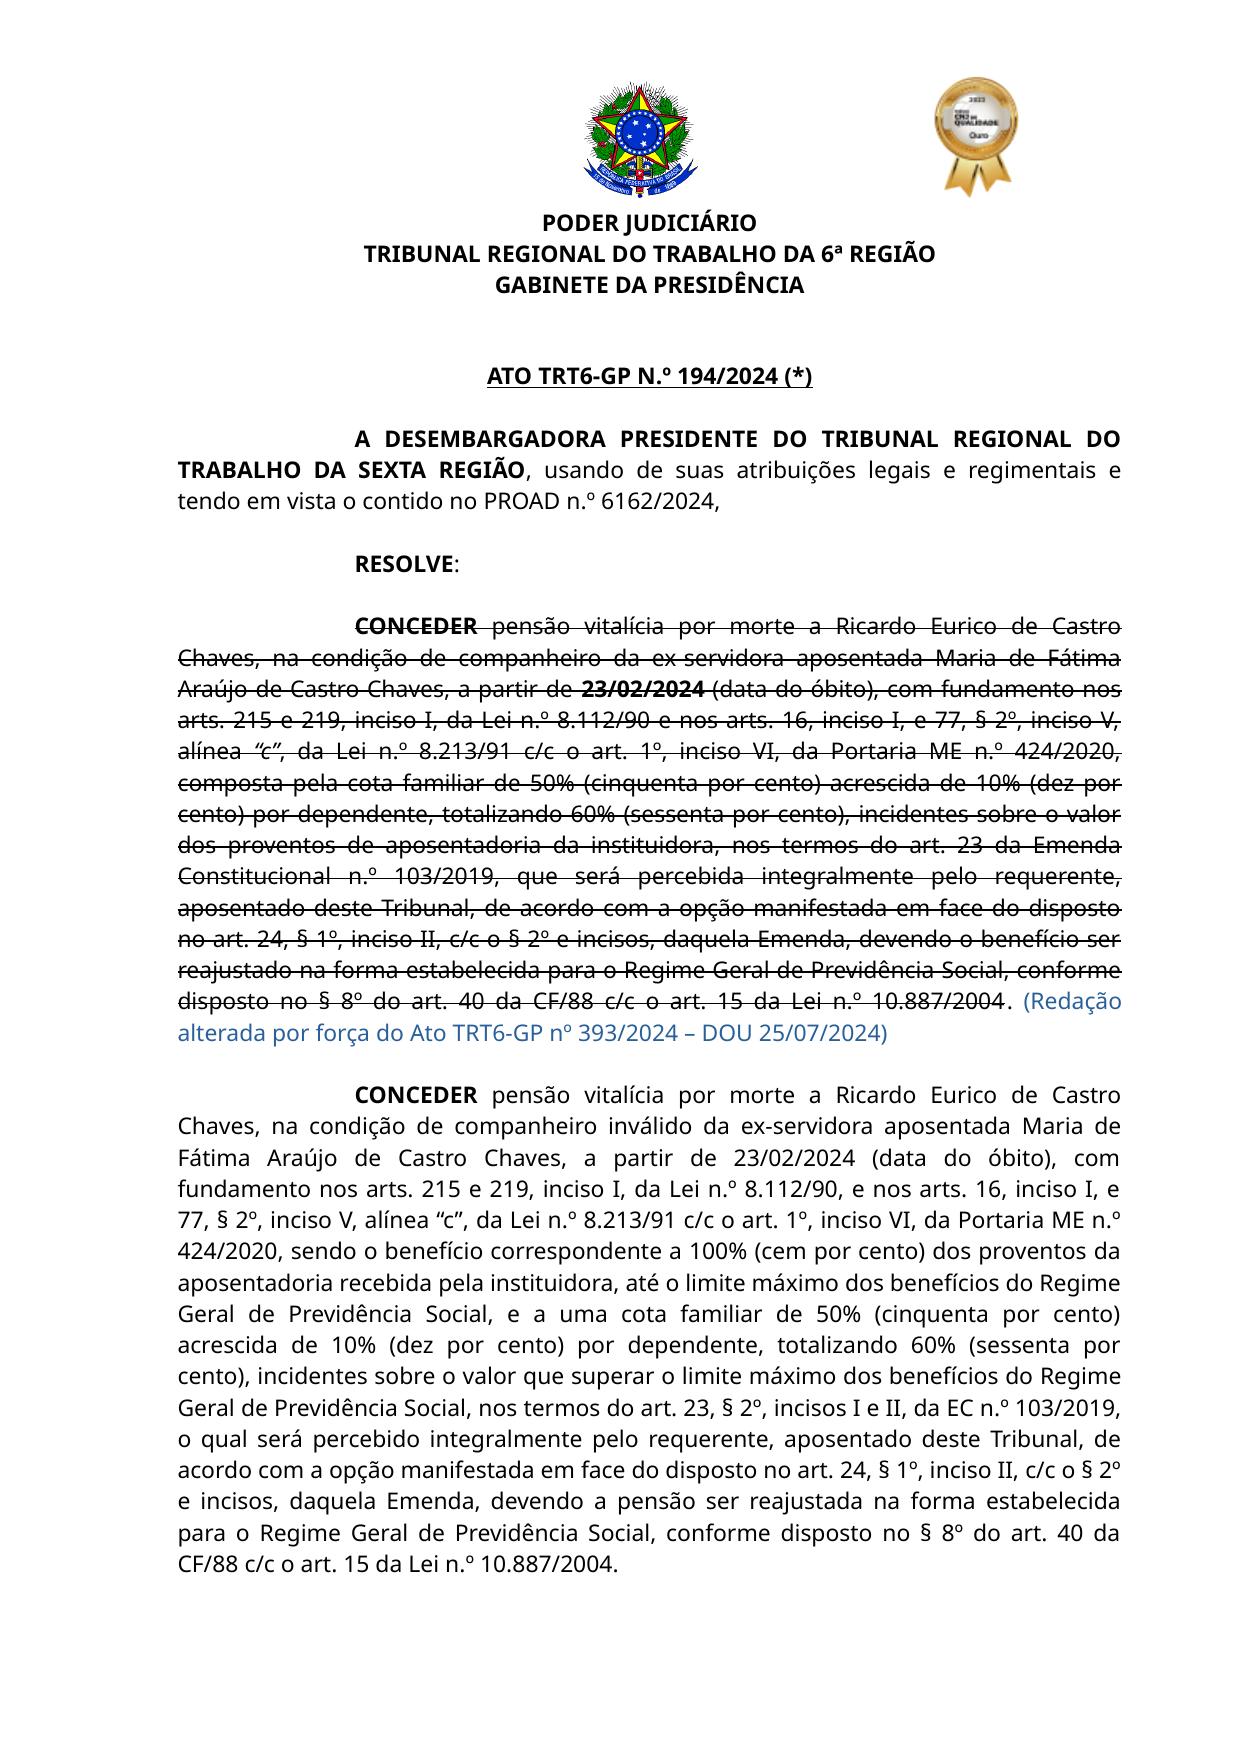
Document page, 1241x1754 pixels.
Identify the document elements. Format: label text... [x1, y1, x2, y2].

text CONCEDER pensão vitalícia por morte a Ricardo Eurico de Castro Chaves, na condição de companheiro da ex-servidora aposentada Maria de Fátima Araújo de Castro Chaves, a partir de 23/02/2024 (data do óbito), com fundamento nos arts. 215 e 219, inciso I, da Lei n.º 8.112/90 e nos arts. 16, inciso I, e 77, § 2º, inciso V, alínea “c”, da Lei n.º 8.213/91 c/c o art. 1º, inciso VI, da Portaria ME n.º 424/2020, composta pela cota familiar de 50% (cinquenta por cento) acrescida de 10% (dez por cento) por dependente, totalizando 60% (sessenta por cento), incidentes sobre o valor dos proventos de aposentadoria da instituidora, nos termos do art. 23 da Emenda Constitucional n.º 103/2019, que será percebida integralmente pelo requerente, aposentado deste Tribunal, de acordo com a opção manifestada em face do disposto no art. 24, § 1º, inciso II, c/c o § 2º e incisos, daquela Emenda, devendo o benefício ser reajustado na forma estabelecida para o Regime Geral de Previdência Social, conforme disposto no § 8º do art. 40 da CF/88 c/c o art. 15 da Lei n.º 10.887/2004. (Redação alterada por força do Ato TRT6-GP nº 393/2024 – DOU 25/07/2024) [177, 910, 1122, 971]
text CONCEDER pensão vitalícia por morte a Ricardo Eurico de Castro Chaves, na condição de companheiro da ex-servidora aposentada Maria de Fátima Araújo de Castro Chaves, a partir de 23/02/2024 (data do óbito), com fundamento nos arts. 215 e 219, inciso I, da Lei n.º 8.112/90 e nos arts. 16, inciso I, e 77, § 2º, inciso V, alínea “c”, da Lei n.º 8.213/91 c/c o art. 1º, inciso VI, da Portaria ME n.º 424/2020, composta pela cota familiar de 50% (cinquenta por cento) acrescida de 10% (dez por cento) por dependente, totalizando 60% (sessenta por cento), incidentes sobre o valor dos proventos de aposentadoria da instituidora, nos termos do art. 23 da Emenda Constitucional n.º 103/2019, que será percebida integralmente pelo requerente, aposentado deste Tribunal, de acordo com a opção manifestada em face do disposto no art. 24, § 1º, inciso II, c/c o § 2º e incisos, daquela Emenda, devendo o benefício ser reajustado na forma estabelecida para o Regime Geral de Previdência Social, conforme disposto no § 8º do art. 40 da CF/88 c/c o art. 15 da Lei n.º 10.887/2004. (Redação alterada por força do Ato TRT6-GP nº 393/2024 – DOU 25/07/2024) [177, 785, 1122, 846]
text CONCEDER pensão vitalícia por morte a Ricardo Eurico de Castro Chaves, na condição de companheiro da ex-servidora aposentada Maria de Fátima Araújo de Castro Chaves, a partir de 23/02/2024 (data do óbito), com fundamento nos arts. 215 e 219, inciso I, da Lei n.º 8.112/90 e nos arts. 16, inciso I, e 77, § 2º, inciso V, alínea “c”, da Lei n.º 8.213/91 c/c o art. 1º, inciso VI, da Portaria ME n.º 424/2020, composta pela cota familiar de 50% (cinquenta por cento) acrescida de 10% (dez por cento) por dependente, totalizando 60% (sessenta por cento), incidentes sobre o valor dos proventos de aposentadoria da instituidora, nos termos do art. 23 da Emenda Constitucional n.º 103/2019, que será percebida integralmente pelo requerente, aposentado deste Tribunal, de acordo com a opção manifestada em face do disposto no art. 24, § 1º, inciso II, c/c o § 2º e incisos, daquela Emenda, devendo o benefício ser reajustado na forma estabelecida para o Regime Geral de Previdência Social, conforme disposto no § 8º do art. 40 da CF/88 c/c o art. 15 da Lei n.º 10.887/2004. (Redação alterada por força do Ato TRT6-GP nº 393/2024 – DOU 25/07/2024) [177, 879, 1122, 909]
text A DESEMBARGADORA PRESIDENTE DO TRIBUNAL REGIONAL DO TRABALHO DA SEXTA REGIÃO, usando de suas atribuições legais e regimentais e tendo em vista o contido no PROAD n.º 6162/2024, [177, 423, 1122, 516]
text CONCEDER pensão vitalícia por morte a Ricardo Eurico de Castro Chaves, na condição de companheiro da ex-servidora aposentada Maria de Fátima Araújo de Castro Chaves, a partir de 23/02/2024 (data do óbito), com fundamento nos arts. 215 e 219, inciso I, da Lei n.º 8.112/90 e nos arts. 16, inciso I, e 77, § 2º, inciso V, alínea “c”, da Lei n.º 8.213/91 c/c o art. 1º, inciso VI, da Portaria ME n.º 424/2020, composta pela cota familiar de 50% (cinquenta por cento) acrescida de 10% (dez por cento) por dependente, totalizando 60% (sessenta por cento), incidentes sobre o valor dos proventos de aposentadoria da instituidora, nos termos do art. 23 da Emenda Constitucional n.º 103/2019, que será percebida integralmente pelo requerente, aposentado deste Tribunal, de acordo com a opção manifestada em face do disposto no art. 24, § 1º, inciso II, c/c o § 2º e incisos, daquela Emenda, devendo o benefício ser reajustado na forma estabelecida para o Regime Geral de Previdência Social, conforme disposto no § 8º do art. 40 da CF/88 c/c o art. 15 da Lei n.º 10.887/2004. (Redação alterada por força do Ato TRT6-GP nº 393/2024 – DOU 25/07/2024) [177, 754, 1122, 784]
text CONCEDER pensão vitalícia por morte a Ricardo Eurico de Castro Chaves, na condição de companheiro da ex-servidora aposentada Maria de Fátima Araújo de Castro Chaves, a partir de 23/02/2024 (data do óbito), com fundamento nos arts. 215 e 219, inciso I, da Lei n.º 8.112/90 e nos arts. 16, inciso I, e 77, § 2º, inciso V, alínea “c”, da Lei n.º 8.213/91 c/c o art. 1º, inciso VI, da Portaria ME n.º 424/2020, composta pela cota familiar de 50% (cinquenta por cento) acrescida de 10% (dez por cento) por dependente, totalizando 60% (sessenta por cento), incidentes sobre o valor dos proventos de aposentadoria da instituidora, nos termos do art. 23 da Emenda Constitucional n.º 103/2019, que será percebida integralmente pelo requerente, aposentado deste Tribunal, de acordo com a opção manifestada em face do disposto no art. 24, § 1º, inciso II, c/c o § 2º e incisos, daquela Emenda, devendo o benefício ser reajustado na forma estabelecida para o Regime Geral de Previdência Social, conforme disposto no § 8º do art. 40 da CF/88 c/c o art. 15 da Lei n.º 10.887/2004. (Redação alterada por força do Ato TRT6-GP nº 393/2024 – DOU 25/07/2024) [177, 847, 1122, 878]
text CONCEDER pensão vitalícia por morte a Ricardo Eurico de Castro Chaves, na condição de companheiro da ex-servidora aposentada Maria de Fátima Araújo de Castro Chaves, a partir de 23/02/2024 (data do óbito), com fundamento nos arts. 215 e 219, inciso I, da Lei n.º 8.112/90 e nos arts. 16, inciso I, e 77, § 2º, inciso V, alínea “c”, da Lei n.º 8.213/91 c/c o art. 1º, inciso VI, da Portaria ME n.º 424/2020, composta pela cota familiar de 50% (cinquenta por cento) acrescida de 10% (dez por cento) por dependente, totalizando 60% (sessenta por cento), incidentes sobre o valor dos proventos de aposentadoria da instituidora, nos termos do art. 23 da Emenda Constitucional n.º 103/2019, que será percebida integralmente pelo requerente, aposentado deste Tribunal, de acordo com a opção manifestada em face do disposto no art. 24, § 1º, inciso II, c/c o § 2º e incisos, daquela Emenda, devendo o benefício ser reajustado na forma estabelecida para o Regime Geral de Previdência Social, conforme disposto no § 8º do art. 40 da CF/88 c/c o art. 15 da Lei n.º 10.887/2004. (Redação alterada por força do Ato TRT6-GP nº 393/2024 – DOU 25/07/2024) [177, 610, 1122, 690]
text CONCEDER pensão vitalícia por morte a Ricardo Eurico de Castro Chaves, na condição de companheiro inválido da ex-servidora aposentada Maria de Fátima Araújo de Castro Chaves, a partir de 23/02/2024 (data do óbito), com fundamento nos arts. 215 e 219, inciso I, da Lei n.º 8.112/90, e nos arts. 16, inciso I, e 77, § 2º, inciso V, alínea “c”, da Lei n.º 8.213/91 c/c o art. 1º, inciso VI, da Portaria ME n.º 424/2020, sendo o benefício correspondente a 100% (cem por cento) dos proventos da aposentadoria recebida pela instituidora, até o limite máximo dos benefícios do Regime Geral de Previdência Social, e a uma cota familiar de 50% (cinquenta por cento) acrescida de 10% (dez por cento) por dependente, totalizando 60% (sessenta por cento), incidentes sobre o valor que superar o limite máximo dos benefícios do Regime Geral de Previdência Social, nos termos do art. 23, § 2º, incisos I e II, da EC n.º 103/2019, o qual será percebido integralmente pelo requerente, aposentado deste Tribunal, de acordo com a opção manifestada em face do disposto no art. 24, § 1º, inciso II, c/c o § 2º e incisos, daquela Emenda, devendo a pensão ser reajustada na forma estabelecida para o Regime Geral de Previdência Social, conforme disposto no § 8º do art. 40 da CF/88 c/c o art. 15 da Lei n.º 10.887/2004. [177, 1079, 1122, 1579]
picture [933, 75, 1020, 200]
picture [577, 78, 701, 200]
text RESOLVE: [177, 548, 1122, 579]
text CONCEDER pensão vitalícia por morte a Ricardo Eurico de Castro Chaves, na condição de companheiro da ex-servidora aposentada Maria de Fátima Araújo de Castro Chaves, a partir de 23/02/2024 (data do óbito), com fundamento nos arts. 215 e 219, inciso I, da Lei n.º 8.112/90 e nos arts. 16, inciso I, e 77, § 2º, inciso V, alínea “c”, da Lei n.º 8.213/91 c/c o art. 1º, inciso VI, da Portaria ME n.º 424/2020, composta pela cota familiar de 50% (cinquenta por cento) acrescida de 10% (dez por cento) por dependente, totalizando 60% (sessenta por cento), incidentes sobre o valor dos proventos de aposentadoria da instituidora, nos termos do art. 23 da Emenda Constitucional n.º 103/2019, que será percebida integralmente pelo requerente, aposentado deste Tribunal, de acordo com a opção manifestada em face do disposto no art. 24, § 1º, inciso II, c/c o § 2º e incisos, daquela Emenda, devendo o benefício ser reajustado na forma estabelecida para o Regime Geral de Previdência Social, conforme disposto no § 8º do art. 40 da CF/88 c/c o art. 15 da Lei n.º 10.887/2004. (Redação alterada por força do Ato TRT6-GP nº 393/2024 – DOU 25/07/2024) [177, 972, 1122, 1048]
text ATO TRT6-GP N.º 194/2024 (*) [177, 360, 1122, 391]
text CONCEDER pensão vitalícia por morte a Ricardo Eurico de Castro Chaves, na condição de companheiro da ex-servidora aposentada Maria de Fátima Araújo de Castro Chaves, a partir de 23/02/2024 (data do óbito), com fundamento nos arts. 215 e 219, inciso I, da Lei n.º 8.112/90 e nos arts. 16, inciso I, e 77, § 2º, inciso V, alínea “c”, da Lei n.º 8.213/91 c/c o art. 1º, inciso VI, da Portaria ME n.º 424/2020, composta pela cota familiar de 50% (cinquenta por cento) acrescida de 10% (dez por cento) por dependente, totalizando 60% (sessenta por cento), incidentes sobre o valor dos proventos de aposentadoria da instituidora, nos termos do art. 23 da Emenda Constitucional n.º 103/2019, que será percebida integralmente pelo requerente, aposentado deste Tribunal, de acordo com a opção manifestada em face do disposto no art. 24, § 1º, inciso II, c/c o § 2º e incisos, daquela Emenda, devendo o benefício ser reajustado na forma estabelecida para o Regime Geral de Previdência Social, conforme disposto no § 8º do art. 40 da CF/88 c/c o art. 15 da Lei n.º 10.887/2004. (Redação alterada por força do Ato TRT6-GP nº 393/2024 – DOU 25/07/2024) [177, 692, 1122, 753]
